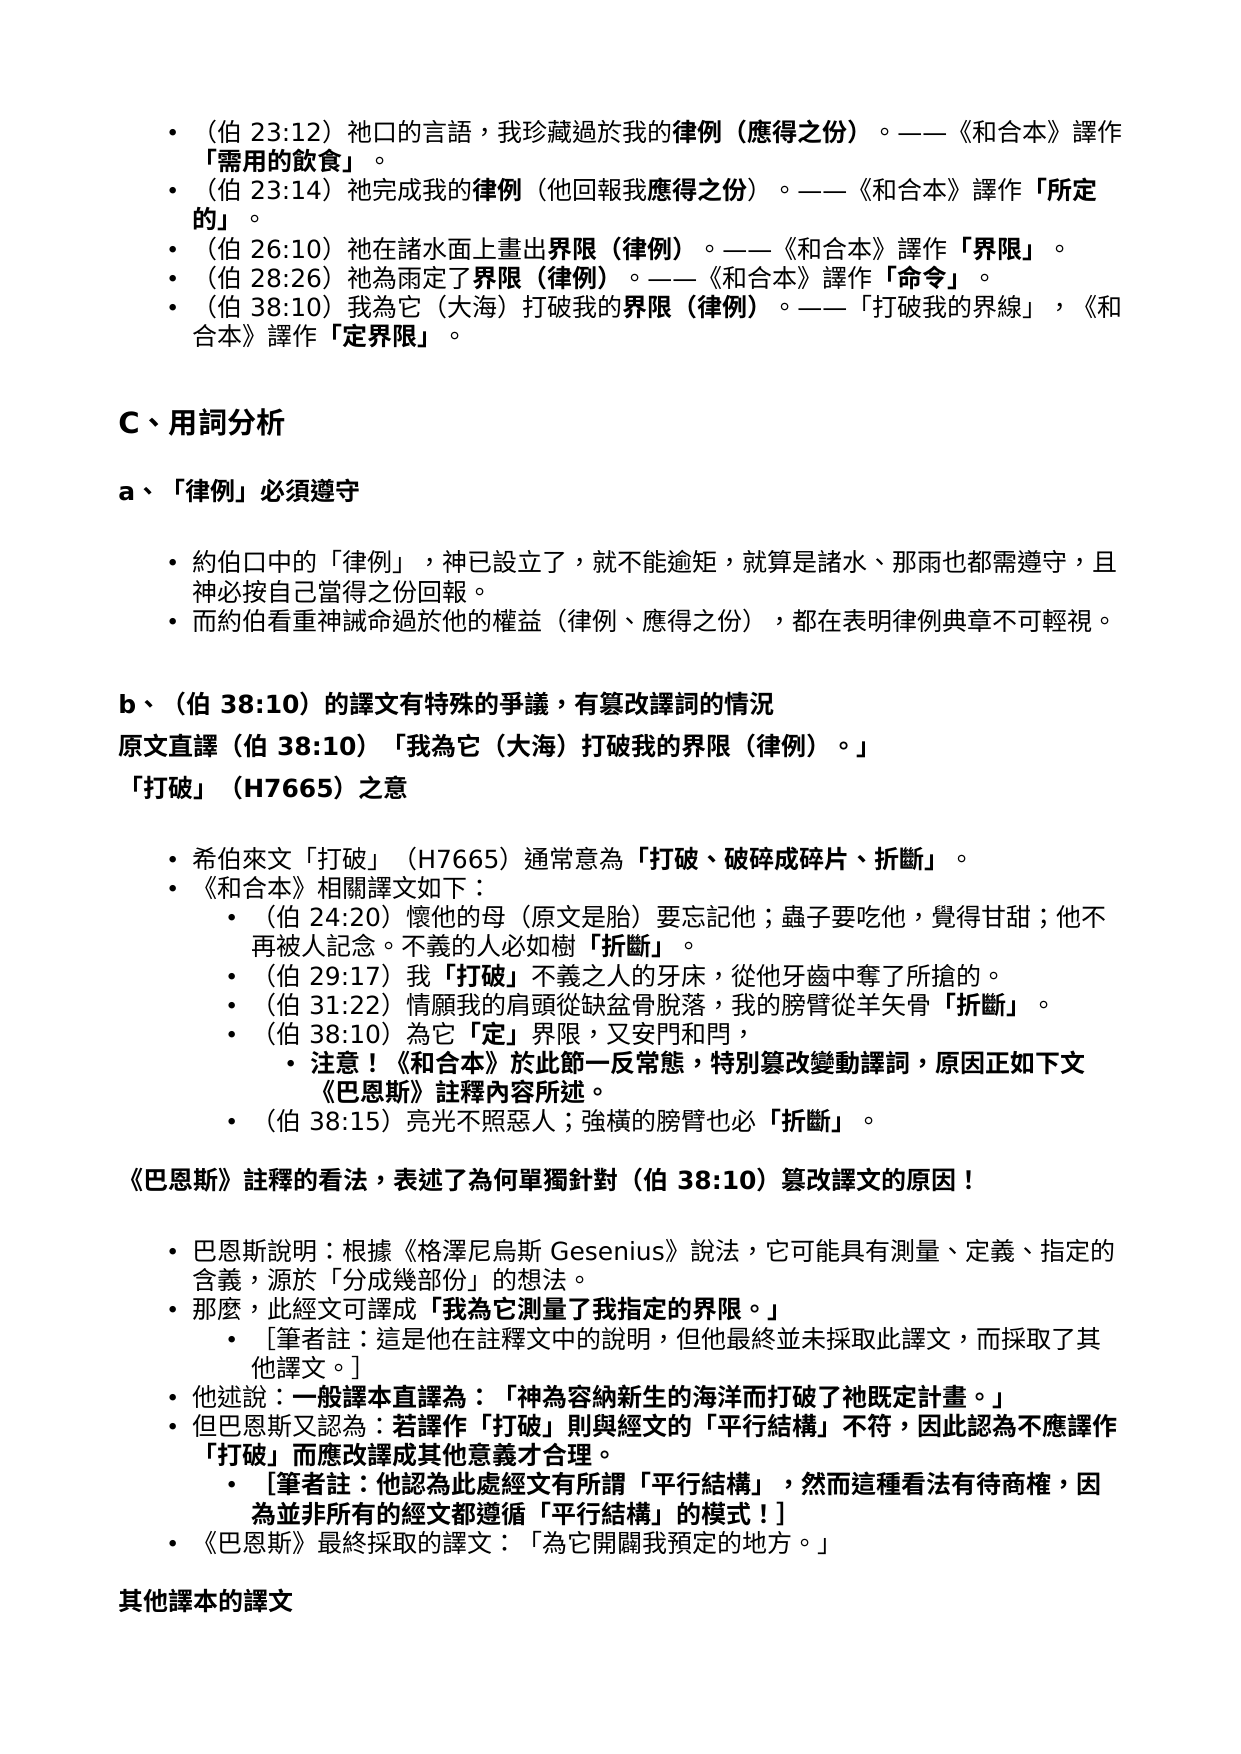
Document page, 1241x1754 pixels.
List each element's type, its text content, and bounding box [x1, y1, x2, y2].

list 但巴恩斯又認為：若譯作「打破」則與經文的「平行結構」不符，因此認為不應譯作「打破」而應改譯成其他意義才合理。 [177, 1412, 1122, 1471]
list ［筆者註：這是他在註釋文中的說明，但他最終並未採取此譯文，而採取了其他譯文。］ [236, 1325, 1122, 1383]
list （伯 29:17）我「打破」不義之人的牙床，從他牙齒中奪了所搶的。 [236, 962, 1122, 991]
list 他述說：一般譯本直譯為：「神為容納新生的海洋而打破了祂既定計畫。」 [177, 1383, 1122, 1412]
text 「打破」（H7665）之意 [118, 774, 1122, 803]
list ［筆者註：他認為此處經文有所謂「平行結構」，然而這種看法有待商榷，因為並非所有的經文都遵循「平行結構」的模式！］ [236, 1471, 1122, 1529]
list 《巴恩斯》最終採取的譯文：「為它開闢我預定的地方。」 [177, 1529, 1122, 1558]
subtitle b、（伯 38:10）的譯文有特殊的爭議，有篡改譯詞的情況 [118, 691, 1122, 720]
list （伯 26:10）祂在諸水面上畫出界限（律例）。——《和合本》譯作「界限」。 [177, 235, 1122, 264]
list 注意！《和合本》於此節一反常態，特別篡改變動譯詞，原因正如下文《巴恩斯》註釋內容所述。 [295, 1049, 1122, 1107]
list 巴恩斯說明：根據《格澤尼烏斯 Gesenius》說法，它可能具有測量、定義、指定的含義，源於「分成幾部份」的想法。 [177, 1237, 1122, 1296]
list 希伯來文「打破」（H7665）通常意為「打破、破碎成碎片、折斷」。 [177, 845, 1122, 874]
list （伯 31:22）情願我的肩頭從缺盆骨脫落，我的膀臂從羊矢骨「折斷」。 [236, 991, 1122, 1020]
list （伯 38:10）我為它（大海）打破我的界限（律例）。——「打破我的界線」，《和合本》譯作「定界限」。 [177, 293, 1122, 351]
list 《和合本》相關譯文如下： [177, 874, 1122, 903]
text 《巴恩斯》註釋的看法，表述了為何單獨針對（伯 38:10）篡改譯文的原因！ [118, 1166, 1122, 1195]
list 約伯口中的「律例」，神已設立了，就不能逾矩，就算是諸水、那雨也都需遵守，且神必按自己當得之份回報。 [177, 548, 1122, 607]
subtitle a、「律例」必須遵守 [118, 477, 1122, 507]
list （伯 24:20）懷他的母（原文是胎）要忘記他；蟲子要吃他，覺得甘甜；他不再被人記念。不義的人必如樹「折斷」。 [236, 903, 1122, 962]
subtitle C、用詞分析 [118, 406, 1122, 440]
text 其他譯本的譯文 [118, 1588, 1122, 1617]
list 那麼，此經文可譯成「我為它測量了我指定的界限。」 [177, 1296, 1122, 1325]
list （伯 28:26）祂為雨定了界限（律例）。——《和合本》譯作「命令」。 [177, 264, 1122, 293]
list （伯 23:14）祂完成我的律例（他回報我應得之份）。——《和合本》譯作「所定的」。 [177, 176, 1122, 235]
list 而約伯看重神誡命過於他的權益（律例、應得之份），都在表明律例典章不可輕視。 [177, 607, 1122, 636]
text 原文直譯（伯 38:10）「我為它（大海）打破我的界限（律例）。」 [118, 732, 1122, 761]
list （伯 38:15）亮光不照惡人；強橫的膀臂也必「折斷」。 [236, 1107, 1122, 1137]
list （伯 38:10）為它「定」界限，又安門和閂， [236, 1020, 1122, 1049]
list （伯 23:12）祂口的言語，我珍藏過於我的律例（應得之份）。——《和合本》譯作「需用的飲食」。 [177, 118, 1122, 176]
